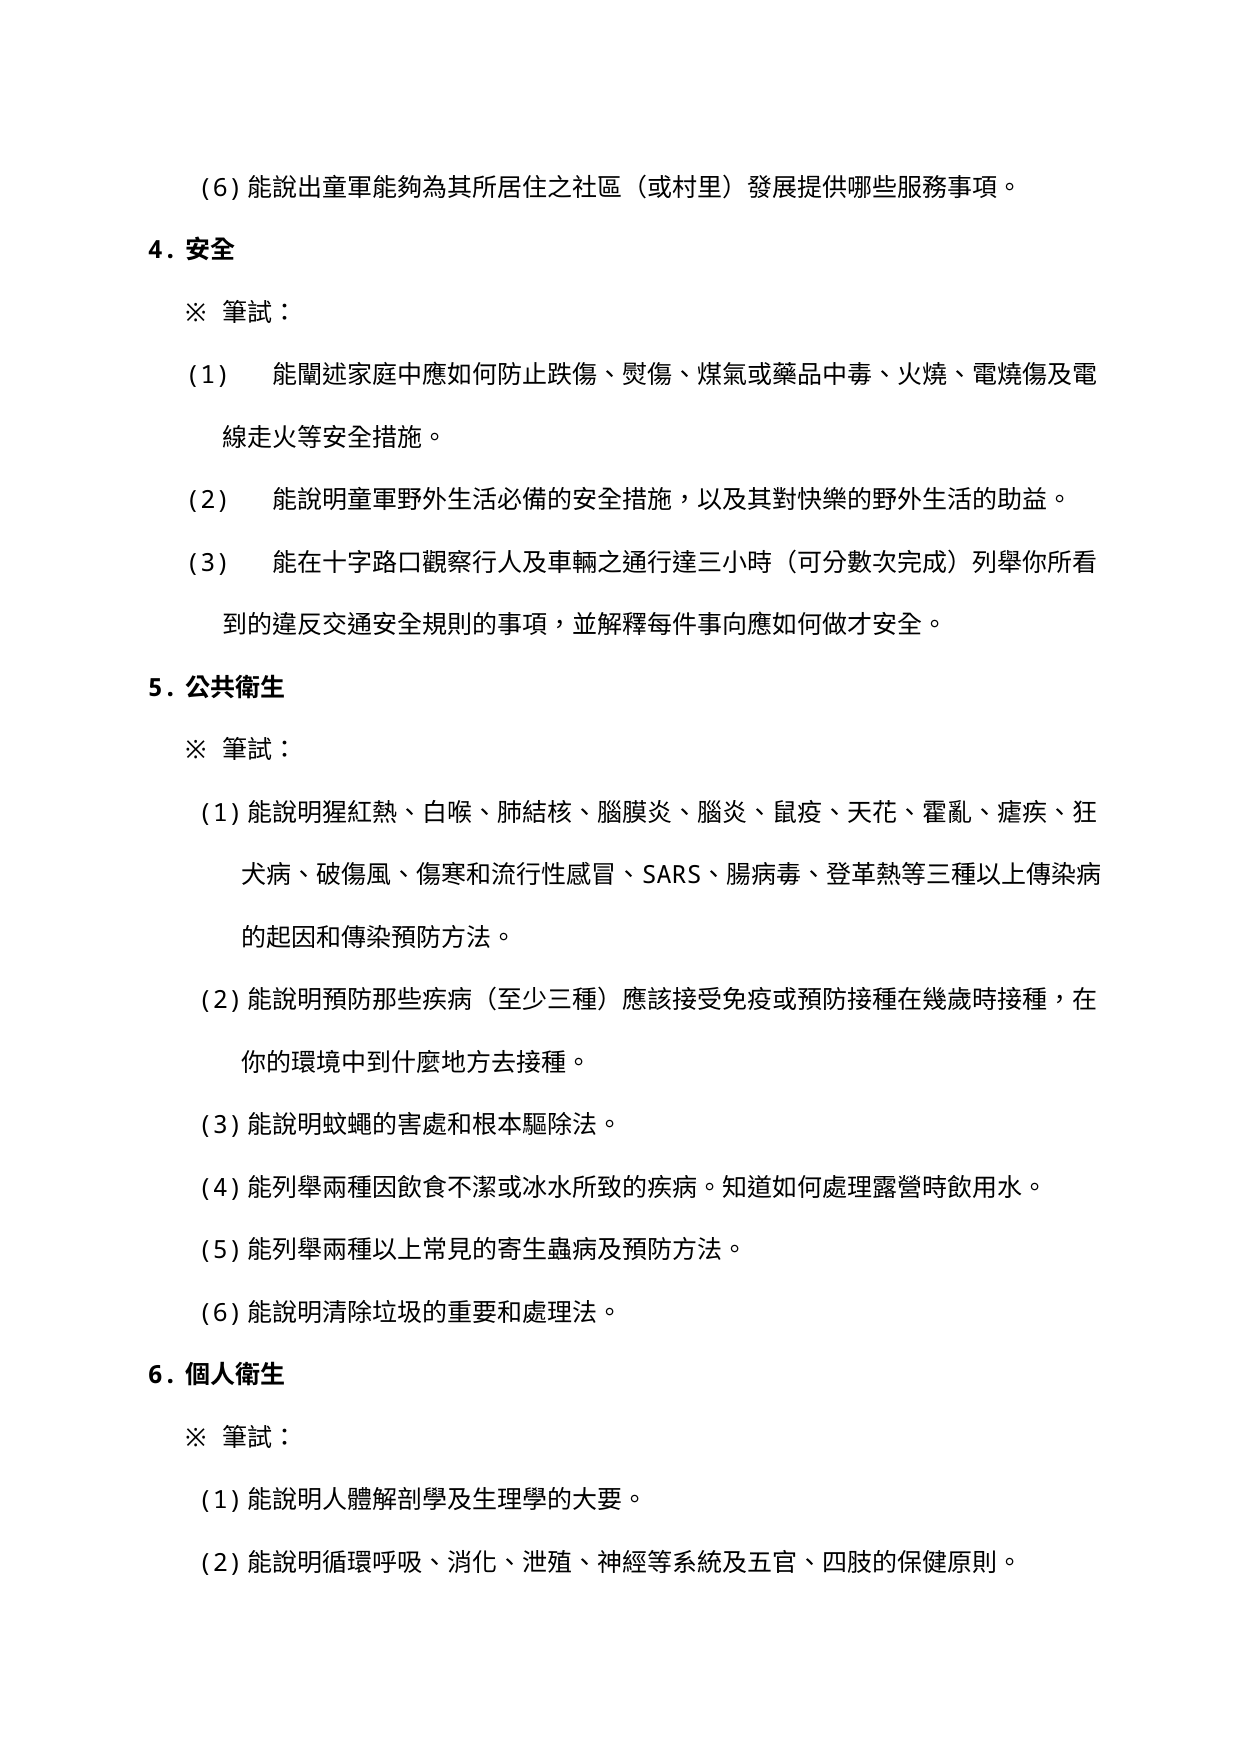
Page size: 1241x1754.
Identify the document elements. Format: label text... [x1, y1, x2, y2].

list 能列舉兩種因飲食不潔或冰水所致的疾病。知道如何處理露營時飲用水。 [198, 1143, 1122, 1206]
list 能說明清除垃圾的重要和處理法。 [198, 1268, 1122, 1331]
list 能說明預防那些疾病（至少三種）應該接受免疫或預防接種在幾歲時接種，在你的環境中到什麼地方去接種。 [198, 956, 1122, 1081]
list 筆試： [185, 268, 1122, 331]
list 個人衛生 [148, 1331, 1122, 1393]
list 能說明蚊蠅的害處和根本驅除法。 [198, 1081, 1122, 1143]
list 能說出童軍能夠為其所居住之社區（或村里）發展提供哪些服務事項。 [198, 143, 1122, 206]
list 公共衛生 [148, 643, 1122, 706]
list 筆試： [185, 706, 1122, 768]
list 筆試： [185, 1393, 1122, 1456]
list 能說明人體解剖學及生理學的大要。 [198, 1456, 1122, 1518]
list 能列舉兩種以上常見的寄生蟲病及預防方法。 [198, 1206, 1122, 1268]
list 安全 [148, 206, 1122, 268]
list 能說明童軍野外生活必備的安全措施，以及其對快樂的野外生活的助益。 [185, 456, 1122, 518]
list 能說明猩紅熱、白喉、肺結核、腦膜炎、腦炎、鼠疫、天花、霍亂、瘧疾、狂犬病、破傷風、傷寒和流行性感冒、SARS、腸病毒、登革熱等三種以上傳染病的起因和傳染預防方法。 [198, 768, 1122, 956]
list 能闡述家庭中應如何防止跌傷、熨傷、煤氣或藥品中毒、火燒、電燒傷及電線走火等安全措施。 [185, 331, 1122, 456]
list 能在十字路口觀察行人及車輛之通行達三小時（可分數次完成）列舉你所看到的違反交通安全規則的事項，並解釋每件事向應如何做才安全。 [185, 518, 1122, 643]
list 能說明循環呼吸、消化、泄殖、神經等系統及五官、四肢的保健原則。 [198, 1518, 1122, 1581]
